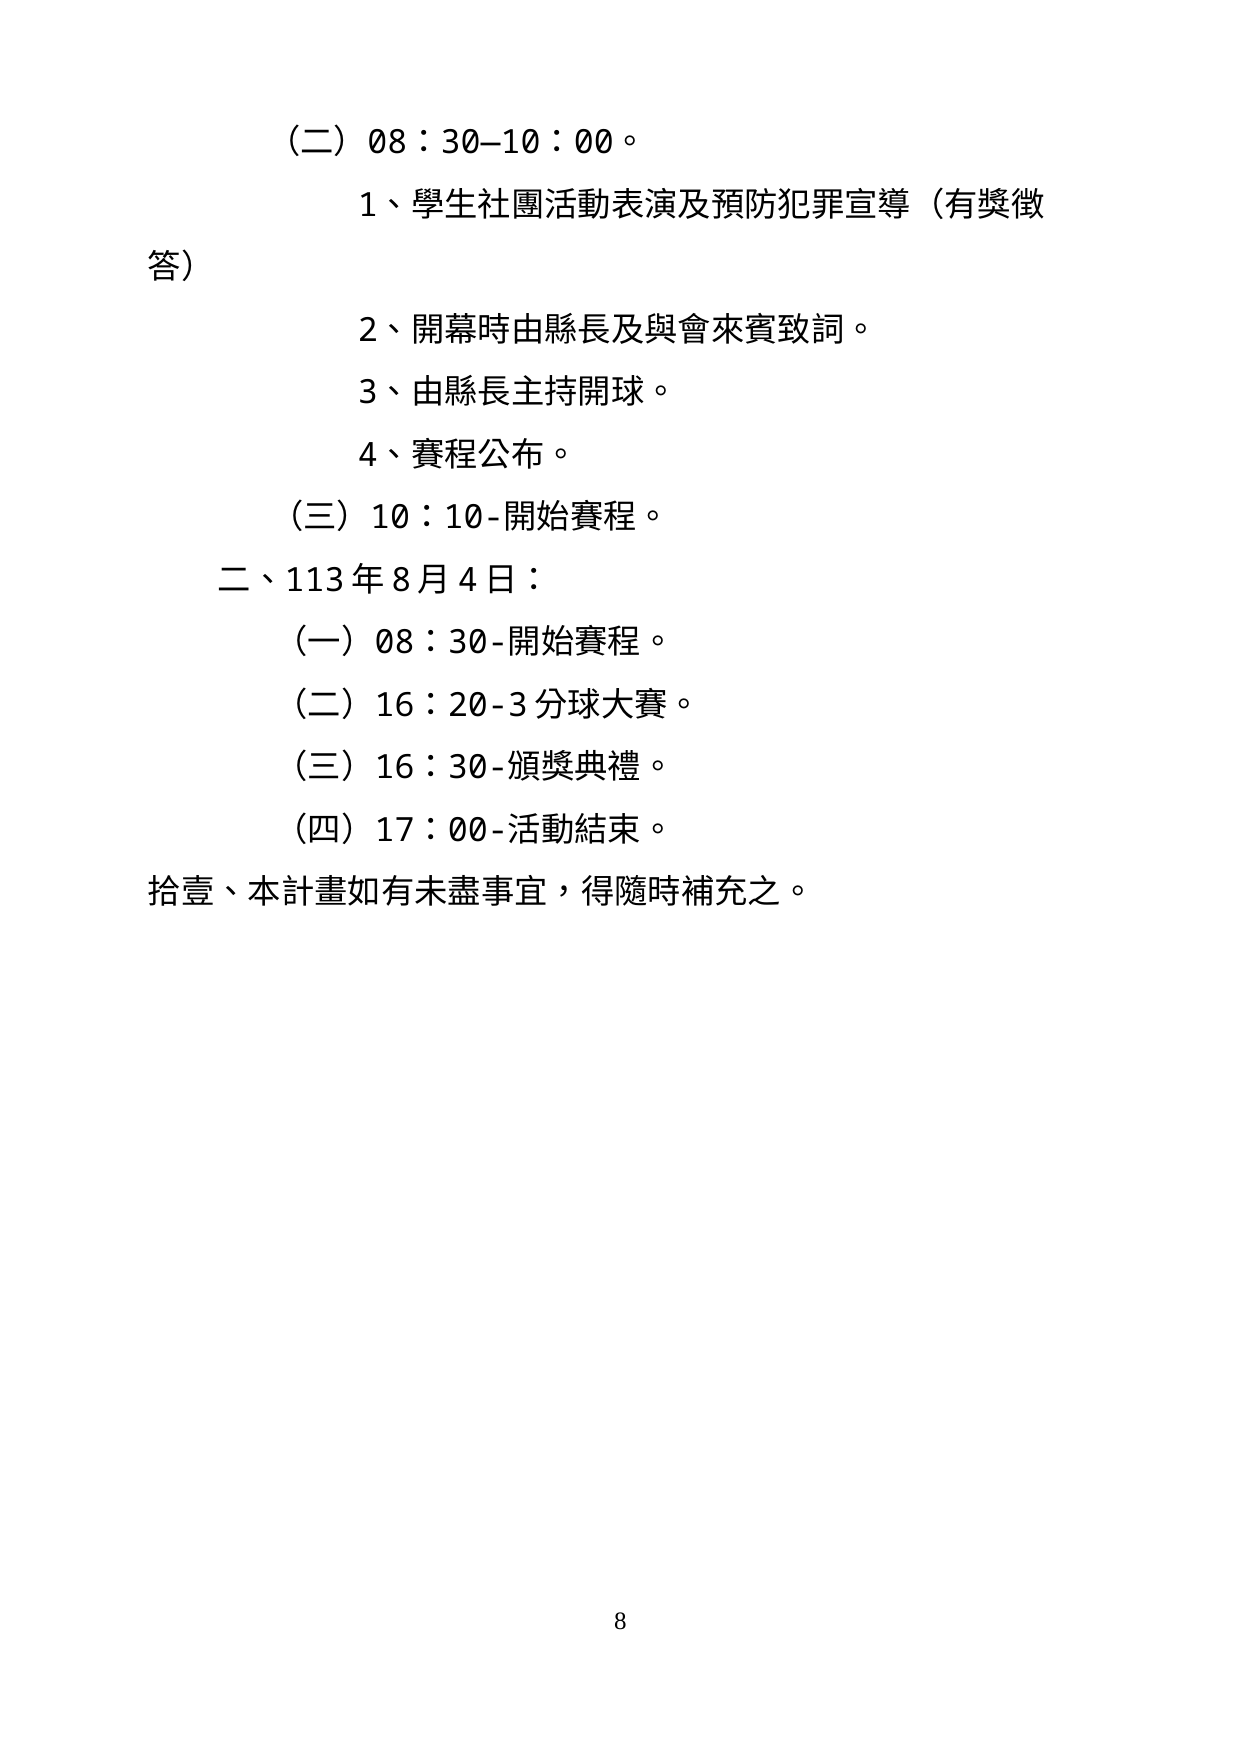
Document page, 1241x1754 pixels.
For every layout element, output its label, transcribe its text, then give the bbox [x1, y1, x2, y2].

text 2、開幕時由縣長及與會來賓致詞。 [148, 285, 1092, 347]
text 3、由縣長主持開球。 [148, 347, 1092, 410]
text 4、賽程公布。 [148, 410, 1092, 472]
text 拾壹、本計畫如有未盡事宜，得隨時補充之。 [148, 847, 1092, 910]
text 二、113年8月4日： [148, 535, 1092, 597]
text （三）16：30-頒獎典禮。 [148, 722, 1092, 785]
text （二）08：30—10：00。 [148, 97, 1092, 160]
text （四）17：00-活動結束。 [148, 785, 1092, 847]
text （三）10：10-開始賽程。 [148, 472, 1092, 535]
text （一）08：30-開始賽程。 [148, 597, 1092, 660]
text （二）16：20-3分球大賽。 [148, 660, 1092, 722]
text 1、學生社團活動表演及預防犯罪宣導（有獎徴答） [148, 160, 1092, 285]
